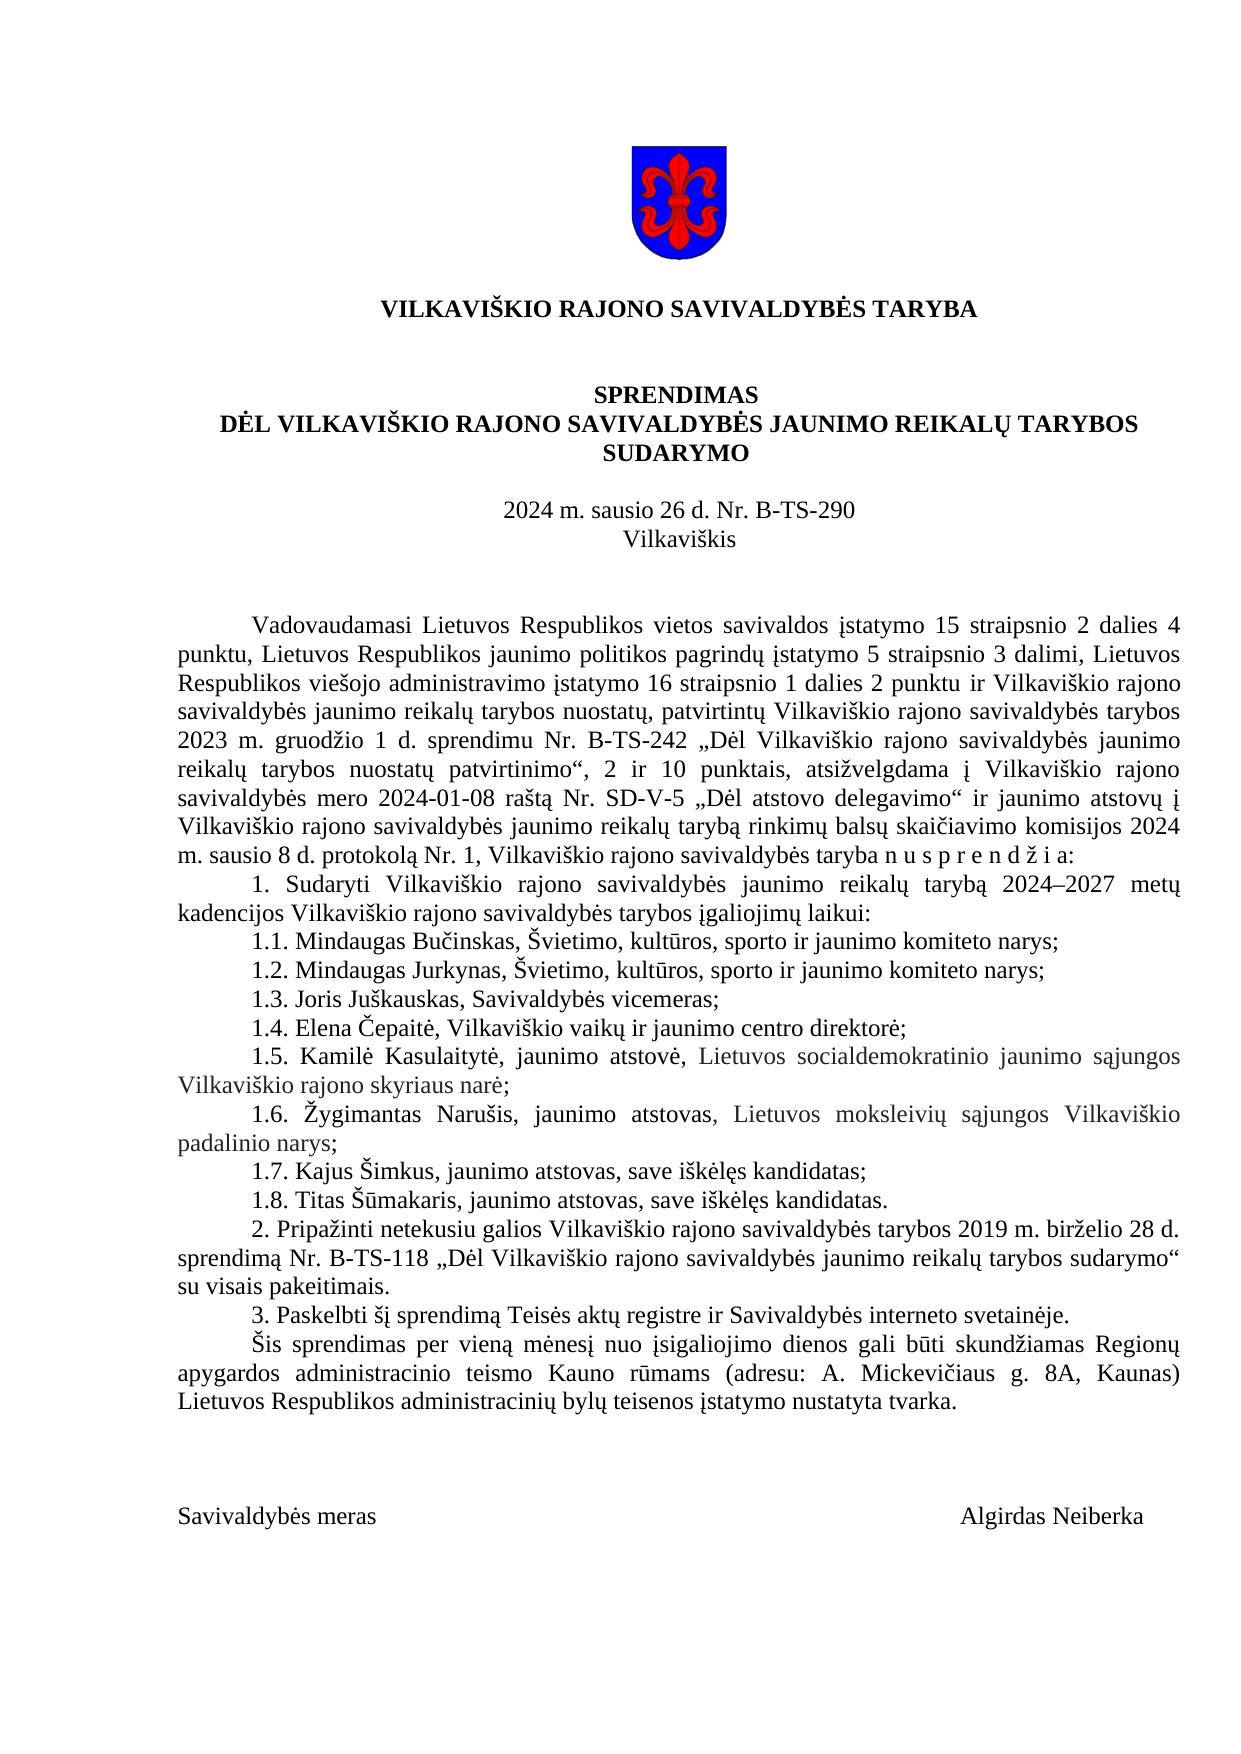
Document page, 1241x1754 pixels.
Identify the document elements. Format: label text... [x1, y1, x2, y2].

text Vadovaudamasi Lietuvos Respublikos vietos savivaldos įstatymo 15 straipsnio 2 dalies 4 punktu, Lietuvos Respublikos jaunimo politikos pagrindų įstatymo 5 straipsnio 3 dalimi, Lietuvos Respublikos viešojo administravimo įstatymo 16 straipsnio 1 dalies 2 punktu ir Vilkaviškio rajono savivaldybės jaunimo reikalų tarybos nuostatų, patvirtintų Vilkaviškio rajono savivaldybės tarybos 2023 m. gruodžio 1 d. sprendimu Nr. B-TS-242 „Dėl Vilkaviškio rajono savivaldybės jaunimo reikalų tarybos nuostatų patvirtinimo“, 2 ir 10 punktais, atsižvelgdama į Vilkaviškio rajono savivaldybės mero 2024-01-08 raštą Nr. SD-V-5 „Dėl atstovo delegavimo“ ir jaunimo atstovų į Vilkaviškio rajono savivaldybės jaunimo reikalų tarybą rinkimų balsų skaičiavimo komisijos 2024 m. sausio 8 d. protokolą Nr. 1, Vilkaviškio rajono savivaldybės taryba n u s p r e n d ž i a: [177, 610, 1181, 869]
text 1.3. Joris Juškauskas, Savivaldybės vicemeras; [177, 984, 1181, 1013]
text 1.4. Elena Čepaitė, Vilkaviškio vaikų ir jaunimo centro direktorė; [177, 1013, 1181, 1041]
subtitle VILKAVIŠKIO RAJONO SAVIVALDYBĖS TARYBA [177, 294, 1181, 323]
text 1.5. Kamilė Kasulaitytė, jaunimo atstovė, Lietuvos socialdemokratinio jaunimo sąjungos Vilkaviškio rajono skyriaus narė; [177, 1041, 1181, 1099]
text 1.7. Kajus Šimkus, jaunimo atstovas, save iškėlęs kandidatas; [177, 1156, 1181, 1185]
text Šis sprendimas per vieną mėnesį nuo įsigaliojimo dienos gali būti skundžiamas Regionų apygardos administracinio teismo Kauno rūmams (adresu: A. Mickevičiaus g. 8A, Kaunas) Lietuvos Respublikos administracinių bylų teisenos įstatymo nustatyta tvarka. [177, 1329, 1181, 1415]
text 2024 m. sausio 26 d. Nr. B-TS-290 [177, 495, 1181, 524]
text Savivaldybės meras Algirdas Neiberka [177, 1501, 1181, 1530]
text 2. Pripažinti netekusiu galios Vilkaviškio rajono savivaldybės tarybos 2019 m. birželio 28 d. sprendimą Nr. B-TS-118 „Dėl Vilkaviškio rajono savivaldybės jaunimo reikalų tarybos sudarymo“ su visais pakeitimais. [177, 1214, 1181, 1300]
text 1.8. Titas Šūmakaris, jaunimo atstovas, save iškėlęs kandidatas. [177, 1185, 1181, 1214]
text 3. Paskelbti šį sprendimą Teisės aktų registre ir Savivaldybės interneto svetainėje. [177, 1300, 1181, 1329]
text 1.6. Žygimantas Narušis, jaunimo atstovas, Lietuvos moksleivių sąjungos Vilkaviškio padalinio narys; [177, 1099, 1181, 1156]
text Vilkaviškis [177, 524, 1181, 553]
text SPRENDIMAS [177, 380, 1181, 409]
text 1.2. Mindaugas Jurkynas, Švietimo, kultūros, sporto ir jaunimo komiteto narys; [177, 955, 1181, 984]
text 1.1. Mindaugas Bučinskas, Švietimo, kultūros, sporto ir jaunimo komiteto narys; [177, 926, 1181, 955]
text 1. Sudaryti Vilkaviškio rajono savivaldybės jaunimo reikalų tarybą 2024–2027 metų kadencijos Vilkaviškio rajono savivaldybės tarybos įgaliojimų laikui: [177, 869, 1181, 926]
text DĖL VILKAVIŠKIO RAJONO SAVIVALDYBĖS JAUNIMO REIKALŲ TARYBOS SUDARYMO [177, 409, 1181, 466]
